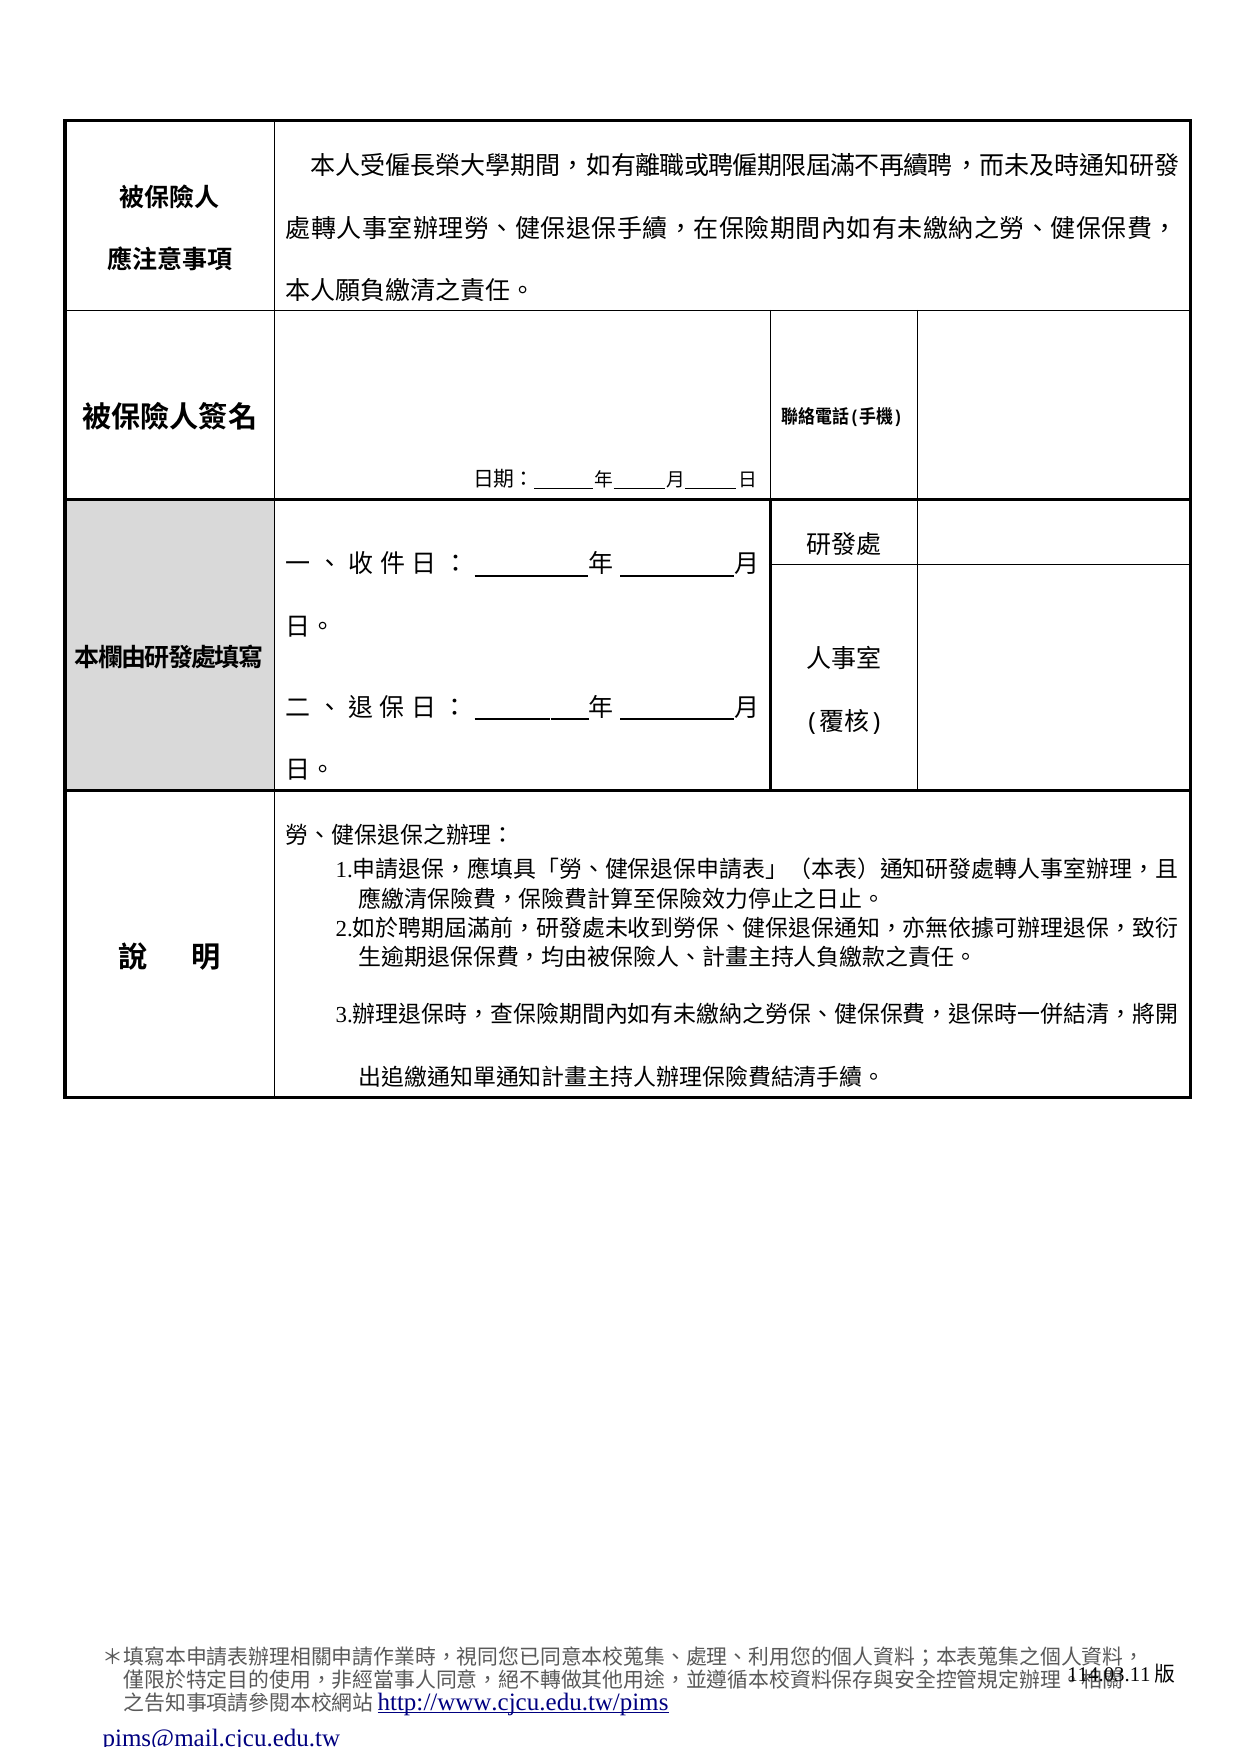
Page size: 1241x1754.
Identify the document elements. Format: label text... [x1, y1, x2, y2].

text ＊本校個人資料保護連絡方式：台南市歸仁區長大路1號；電話：06-2785123#1022；信箱：pims@mail.cjcu.edu.tw [102, 1714, 1137, 1746]
text ＊填寫本申請表辦理相關申請作業時，視同您已同意本校蒐集、處理、利用您的個人資料；本表蒐集之個人資料，僅限於特定目的使用，非經當事人同意，絕不轉做其他用途，並遵循本校資料保存與安全控管規定辦理。相關之告知事項請參閱本校網站http://www.cjcu.edu.tw/pims [102, 1646, 1137, 1714]
table_cell 勞、健保退保之辦理： 1.申請退保，應填具「勞、健保退保申請表」（本表）通知研發處轉人事室辦理，且應繳清保險費，保險費計算至保險效力停止之日止。 2.如於聘期屆滿前，研發處未收到勞保、健保退保通知，亦無依據可辦理退保，致衍生逾期退保保費，均由被保險人、計畫主持人負繳款之責任。 3.辦理退保時，查保險期間內如有未繳納之勞保、健保保費，退保時一併結清，將開出追繳通知單通知計畫主持人辦理保險費結清手續。 [275, 792, 1189, 1096]
table_cell [918, 501, 1189, 564]
table_cell 聯絡電話(手機) [771, 311, 917, 498]
table_cell 日期： 年 月 日 [275, 311, 770, 498]
table_cell [918, 311, 1189, 498]
table_cell 被保險人 應注意事項 [67, 122, 274, 310]
table_cell 本人受僱長榮大學期間，如有離職或聘僱期限屆滿不再續聘，而未及時通知研發處轉人事室辦理勞、健保退保手續，在保險期間內如有未繳納之勞、健保保費，本人願負繳清之責任。 [275, 122, 1189, 310]
table_cell 說明 [67, 792, 274, 1096]
table_cell 被保險人簽名 [67, 311, 274, 498]
table_cell 人事室 (覆核) [772, 565, 917, 789]
table_cell [918, 565, 1189, 789]
table_cell 一、收件日： 年 月 日。 二、退保日： 年 月 日。 [275, 501, 769, 789]
table_cell 研發處 [772, 501, 917, 564]
table_cell 本欄由研發處填寫 [67, 501, 274, 789]
